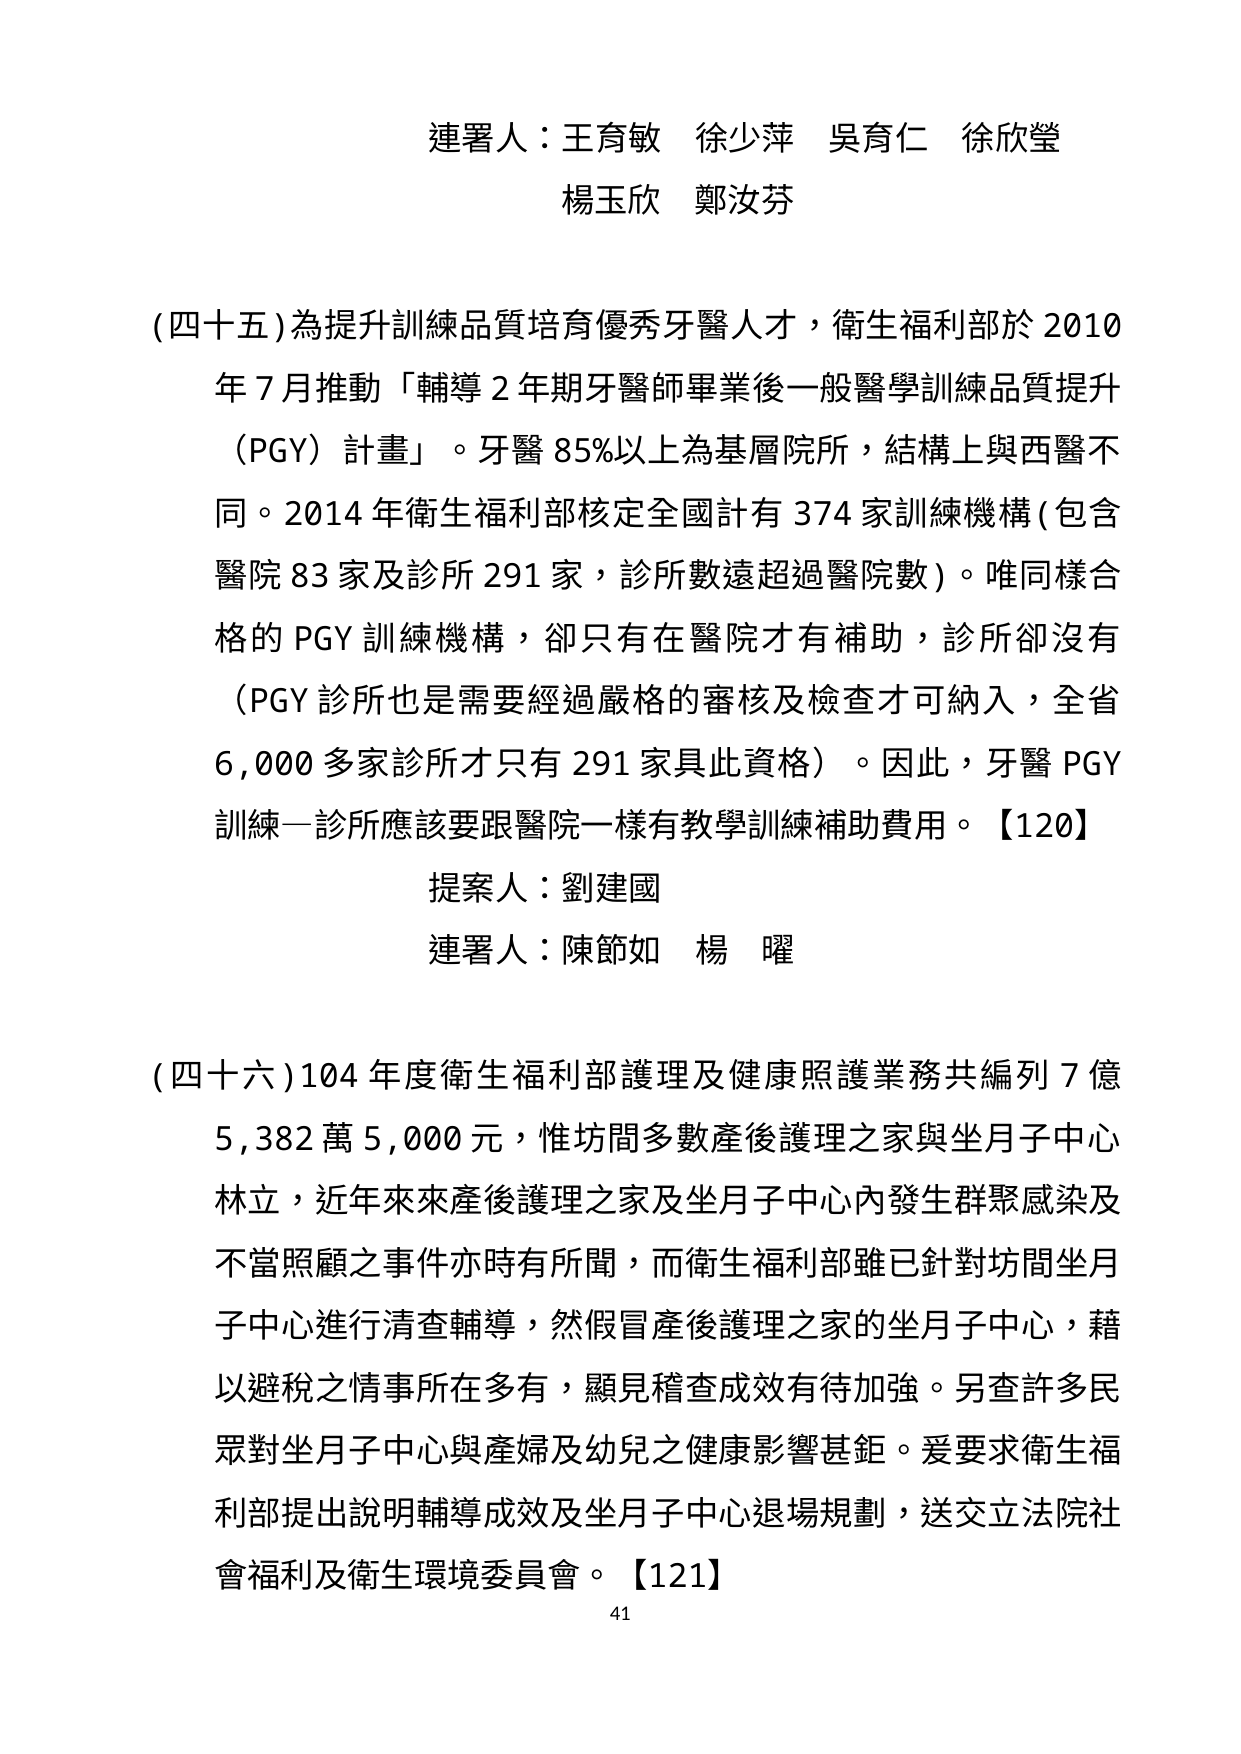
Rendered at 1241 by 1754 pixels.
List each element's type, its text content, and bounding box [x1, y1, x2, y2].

text (四十六)104年度衛生福利部護理及健康照護業務共編列7億5,382萬5,000元，惟坊間多數產後護理之家與坐月子中心林立，近年來來產後護理之家及坐月子中心內發生群聚感染及不當照顧之事件亦時有所聞，而衛生福利部雖已針對坊間坐月子中心進行清查輔導，然假冒產後護理之家的坐月子中心，藉以避稅之情事所在多有，顯見稽查成效有待加強。另查許多民眾對坐月子中心與產婦及幼兒之健康影響甚鉅。爰要求衛生福利部提出說明輔導成效及坐月子中心退場規劃，送交立法院社會福利及衛生環境委員會。【121】 [148, 1032, 1122, 1594]
text 連署人：王育敏 徐少萍 吳育仁 徐欣瑩 [151, 94, 1121, 157]
text (四十五)為提升訓練品質培育優秀牙醫人才，衛生福利部於2010年7月推動「輔導2年期牙醫師畢業後一般醫學訓練品質提升（PGY）計畫」。牙醫85%以上為基層院所，結構上與西醫不同。2014年衛生福利部核定全國計有374家訓練機構(包含醫院83家及診所291家，診所數遠超過醫院數)。唯同樣合格的PGY訓練機構，卻只有在醫院才有補助，診所卻沒有（PGY診所也是需要經過嚴格的審核及檢查才可納入，全省6,000多家診所才只有291家具此資格）。因此，牙醫PGY訓練―診所應該要跟醫院一樣有教學訓練補助費用。【120】 [148, 282, 1122, 844]
text 楊玉欣 鄭汝芬 [151, 157, 1121, 219]
text 提案人：劉建國 [151, 844, 1121, 907]
text 連署人：陳節如 楊 曜 [151, 907, 1121, 969]
